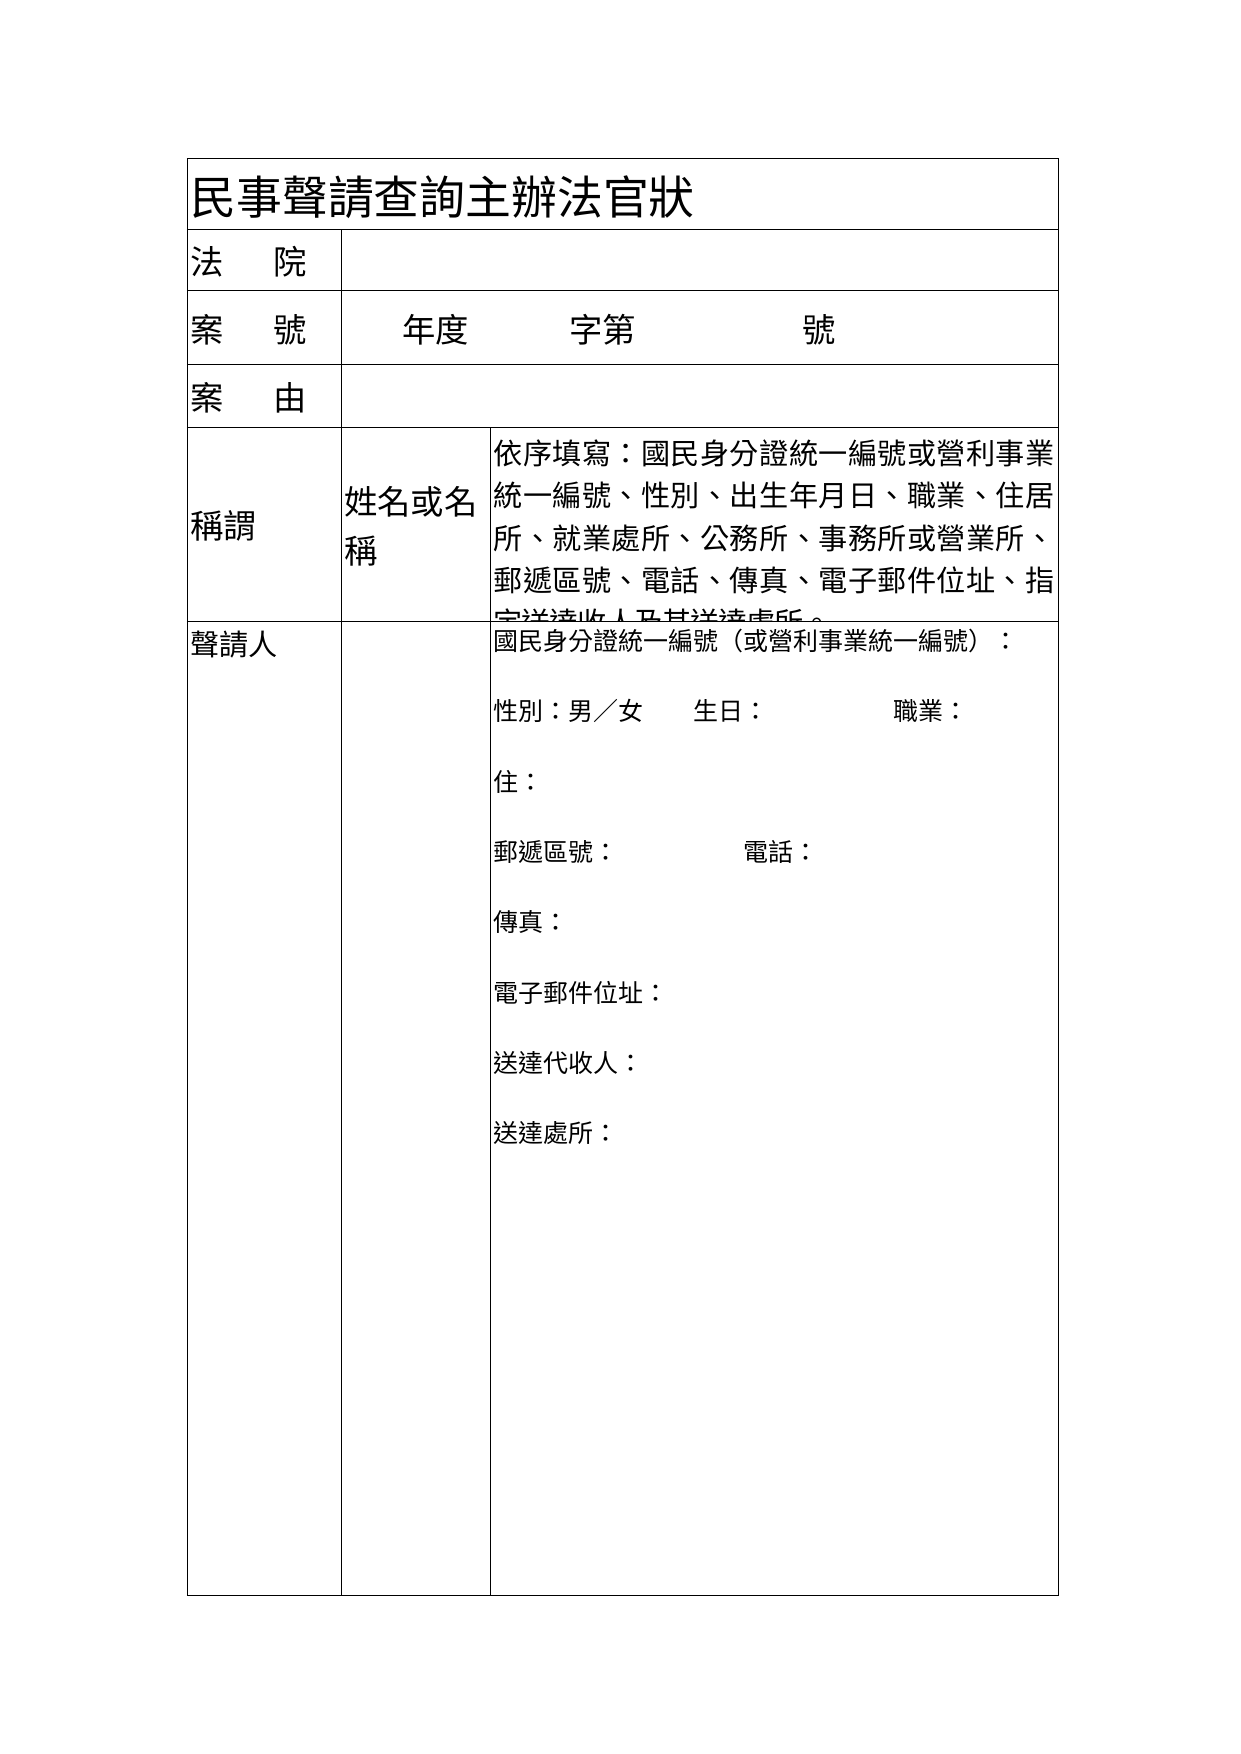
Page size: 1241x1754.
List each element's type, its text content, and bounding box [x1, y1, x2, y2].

table_cell [839, 365, 976, 427]
table_cell 依序填寫：國民身分證統一編號或營利事業統一編號、性別、出生年月日、職業、住居所、就業處所、公務所、事務所或營業所、郵遞區號、電話、傳真、電子郵件位址、指定送達收人及其送達處所。 代收人收人及其送達處所。 [491, 428, 1058, 621]
table_cell 姓名或名稱 [342, 428, 490, 621]
table_cell [342, 365, 838, 427]
table_cell 法 院 [188, 230, 341, 290]
table_cell 案 由 [188, 365, 341, 427]
table_header 民事聲請查詢主辦法官狀 [188, 159, 1058, 229]
table_cell 稱謂 [188, 428, 341, 621]
table_cell [839, 291, 976, 364]
table_cell [976, 365, 1058, 427]
table_cell 聲請人 [188, 622, 341, 1595]
table_cell 國民身分證統一編號（或營利事業統一編號）： 性別：男／女 生日： 職業： 住： 郵遞區號： 電話： 傳真： 電子郵件位址： 送達代收人： 送達處所： [491, 622, 1058, 1595]
table_cell [342, 230, 1058, 290]
table_cell [342, 622, 490, 1595]
table_cell 案 號 [188, 291, 341, 364]
table_cell 年度 字第 號 [342, 291, 838, 364]
table_cell [976, 291, 1058, 364]
